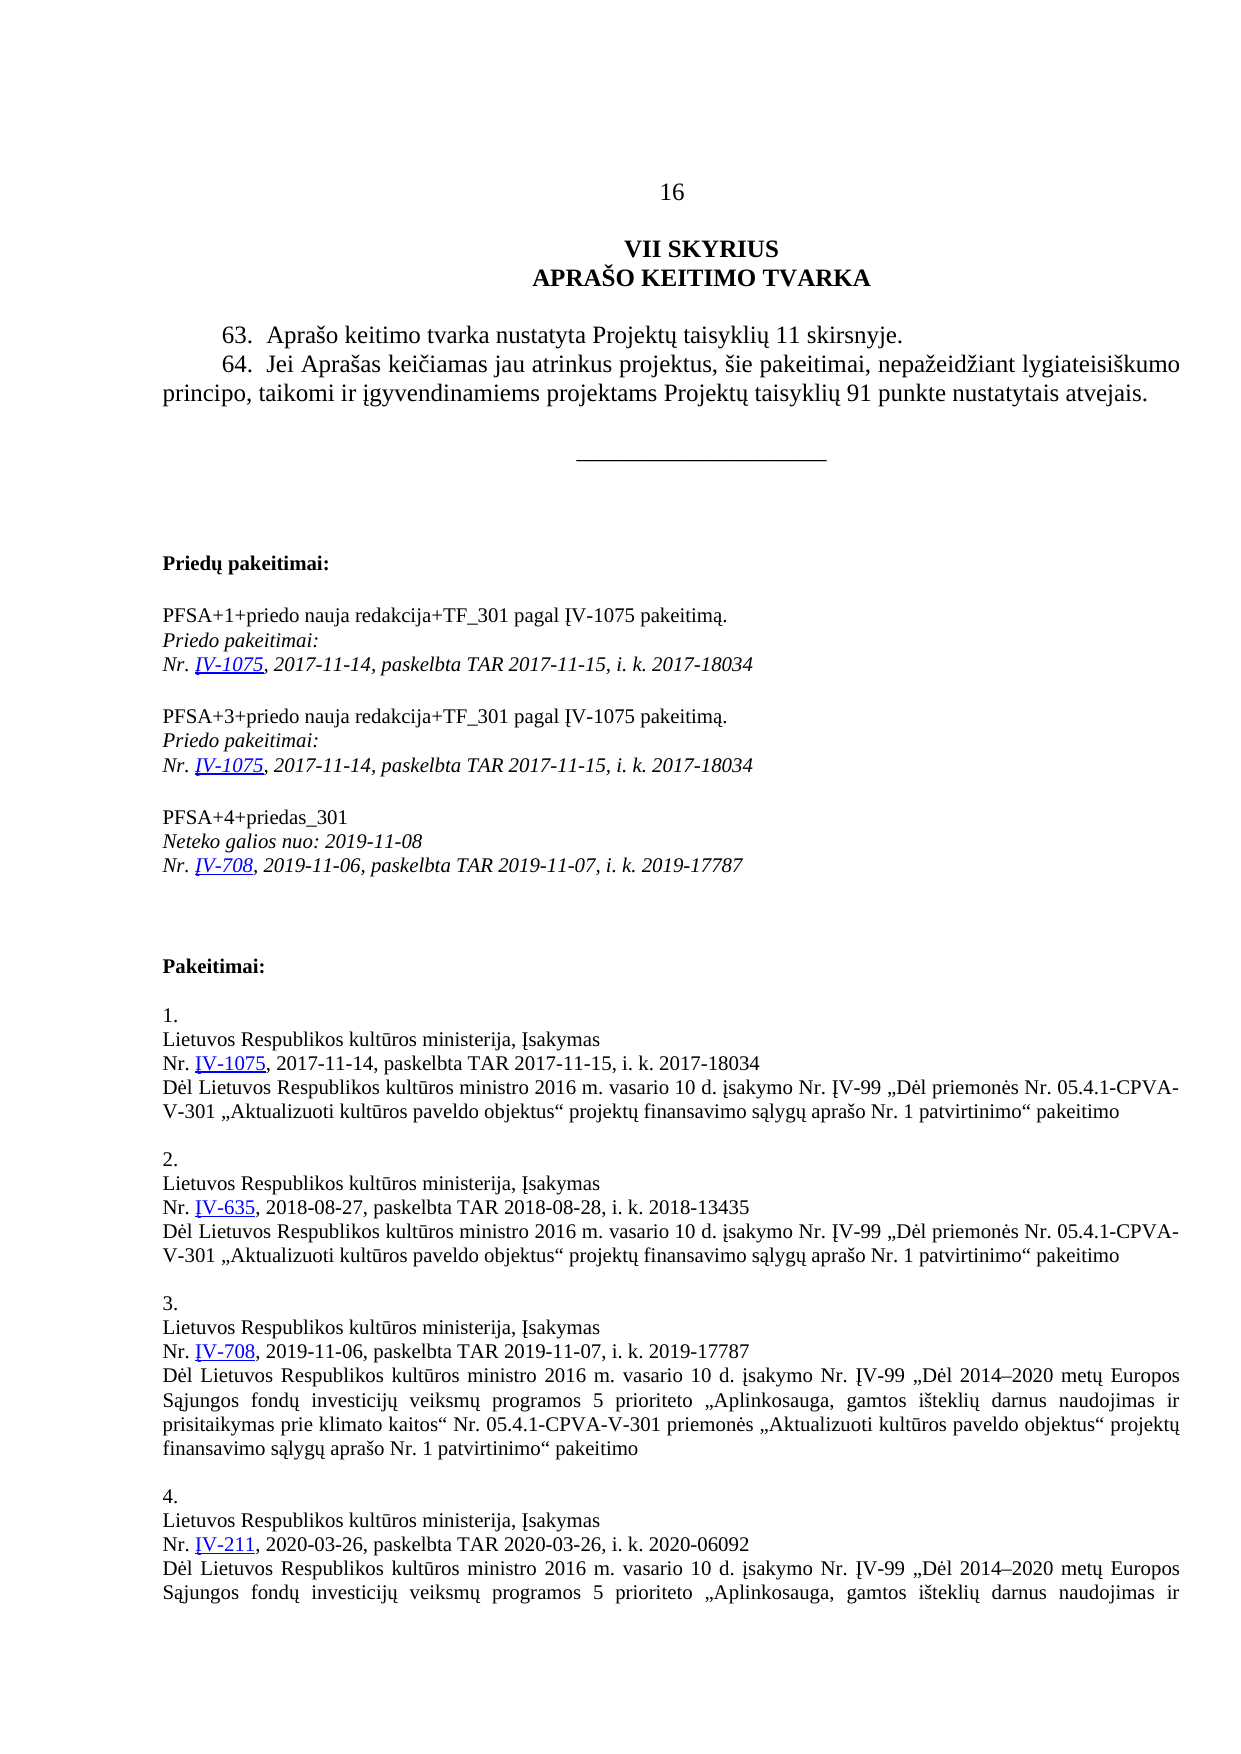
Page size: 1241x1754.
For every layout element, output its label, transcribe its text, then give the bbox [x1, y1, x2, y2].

text Nr. ĮV-635, 2018-08-27, paskelbta TAR 2018-08-28, i. k. 2018-13435 [162, 1195, 1181, 1219]
text ____________________ [162, 436, 1181, 464]
text Dėl Lietuvos Respublikos kultūros ministro 2016 m. vasario 10 d. įsakymo Nr. ĮV-99 „Dėl 2014–2020 metų Europos Sąjungos fondų investicijų veiksmų programos 5 prioriteto „Aplinkosauga, gamtos išteklių darnus naudojimas ir [162, 1556, 1181, 1604]
text PFSA+3+priedo nauja redakcija+TF_301 pagal ĮV-1075 pakeitimą. [162, 704, 1181, 728]
text Neteko galios nuo: 2019-11-08 [162, 829, 1181, 853]
text Dėl Lietuvos Respublikos kultūros ministro 2016 m. vasario 10 d. įsakymo Nr. ĮV-99 „Dėl 2014–2020 metų Europos Sąjungos fondų investicijų veiksmų programos 5 prioriteto „Aplinkosauga, gamtos išteklių darnus naudojimas ir prisitaikymas prie klimato kaitos“ Nr. 05.4.1-CPVA-V-301 priemonės „Aktualizuoti kultūros paveldo objektus“ projektų finansavimo sąlygų aprašo Nr. 1 patvirtinimo“ pakeitimo [162, 1363, 1181, 1460]
text Lietuvos Respublikos kultūros ministerija, Įsakymas [162, 1315, 1181, 1339]
text Nr. ĮV-1075, 2017-11-14, paskelbta TAR 2017-11-15, i. k. 2017-18034 [162, 752, 1181, 777]
text 3. [162, 1291, 1181, 1315]
text 63. Aprašo keitimo tvarka nustatyta Projektų taisyklių 11 skirsnyje. [162, 321, 1181, 349]
text VII SKYRIUS [162, 234, 1181, 263]
text Nr. ĮV-211, 2020-03-26, paskelbta TAR 2020-03-26, i. k. 2020-06092 [162, 1532, 1181, 1556]
text Lietuvos Respublikos kultūros ministerija, Įsakymas [162, 1508, 1181, 1532]
text Dėl Lietuvos Respublikos kultūros ministro 2016 m. vasario 10 d. įsakymo Nr. ĮV-99 „Dėl priemonės Nr. 05.4.1-CPVA-V-301 „Aktualizuoti kultūros paveldo objektus“ projektų finansavimo sąlygų aprašo Nr. 1 patvirtinimo“ pakeitimo [162, 1219, 1181, 1267]
text Priedų pakeitimai: [162, 551, 1181, 575]
text Nr. ĮV-1075, 2017-11-14, paskelbta TAR 2017-11-15, i. k. 2017-18034 [162, 652, 1181, 676]
text 64. Jei Aprašas keičiamas jau atrinkus projektus, šie pakeitimai, nepažeidžiant lygiateisiškumo principo, taikomi ir įgyvendinamiems projektams Projektų taisyklių 91 punkte nustatytais atvejais. [162, 349, 1181, 407]
text PFSA+1+priedo nauja redakcija+TF_301 pagal ĮV-1075 pakeitimą. [162, 603, 1181, 627]
text Nr. ĮV-708, 2019-11-06, paskelbta TAR 2019-11-07, i. k. 2019-17787 [162, 1339, 1181, 1363]
text 4. [162, 1484, 1181, 1508]
text Lietuvos Respublikos kultūros ministerija, Įsakymas [162, 1171, 1181, 1195]
text Pakeitimai: [162, 954, 1181, 978]
text Lietuvos Respublikos kultūros ministerija, Įsakymas [162, 1027, 1181, 1051]
text 2. [162, 1147, 1181, 1171]
text PFSA+4+priedas_301 [162, 805, 1181, 829]
text Nr. ĮV-1075, 2017-11-14, paskelbta TAR 2017-11-15, i. k. 2017-18034 [162, 1051, 1181, 1075]
text 1. [162, 1002, 1181, 1027]
text Priedo pakeitimai: [162, 728, 1181, 752]
text Dėl Lietuvos Respublikos kultūros ministro 2016 m. vasario 10 d. įsakymo Nr. ĮV-99 „Dėl priemonės Nr. 05.4.1-CPVA-V-301 „Aktualizuoti kultūros paveldo objektus“ projektų finansavimo sąlygų aprašo Nr. 1 patvirtinimo“ pakeitimo [162, 1075, 1181, 1123]
text Priedo pakeitimai: [162, 627, 1181, 652]
text APRAŠO KEITIMO TVARKA [162, 263, 1181, 292]
text Nr. ĮV-708, 2019-11-06, paskelbta TAR 2019-11-07, i. k. 2019-17787 [162, 853, 1181, 877]
